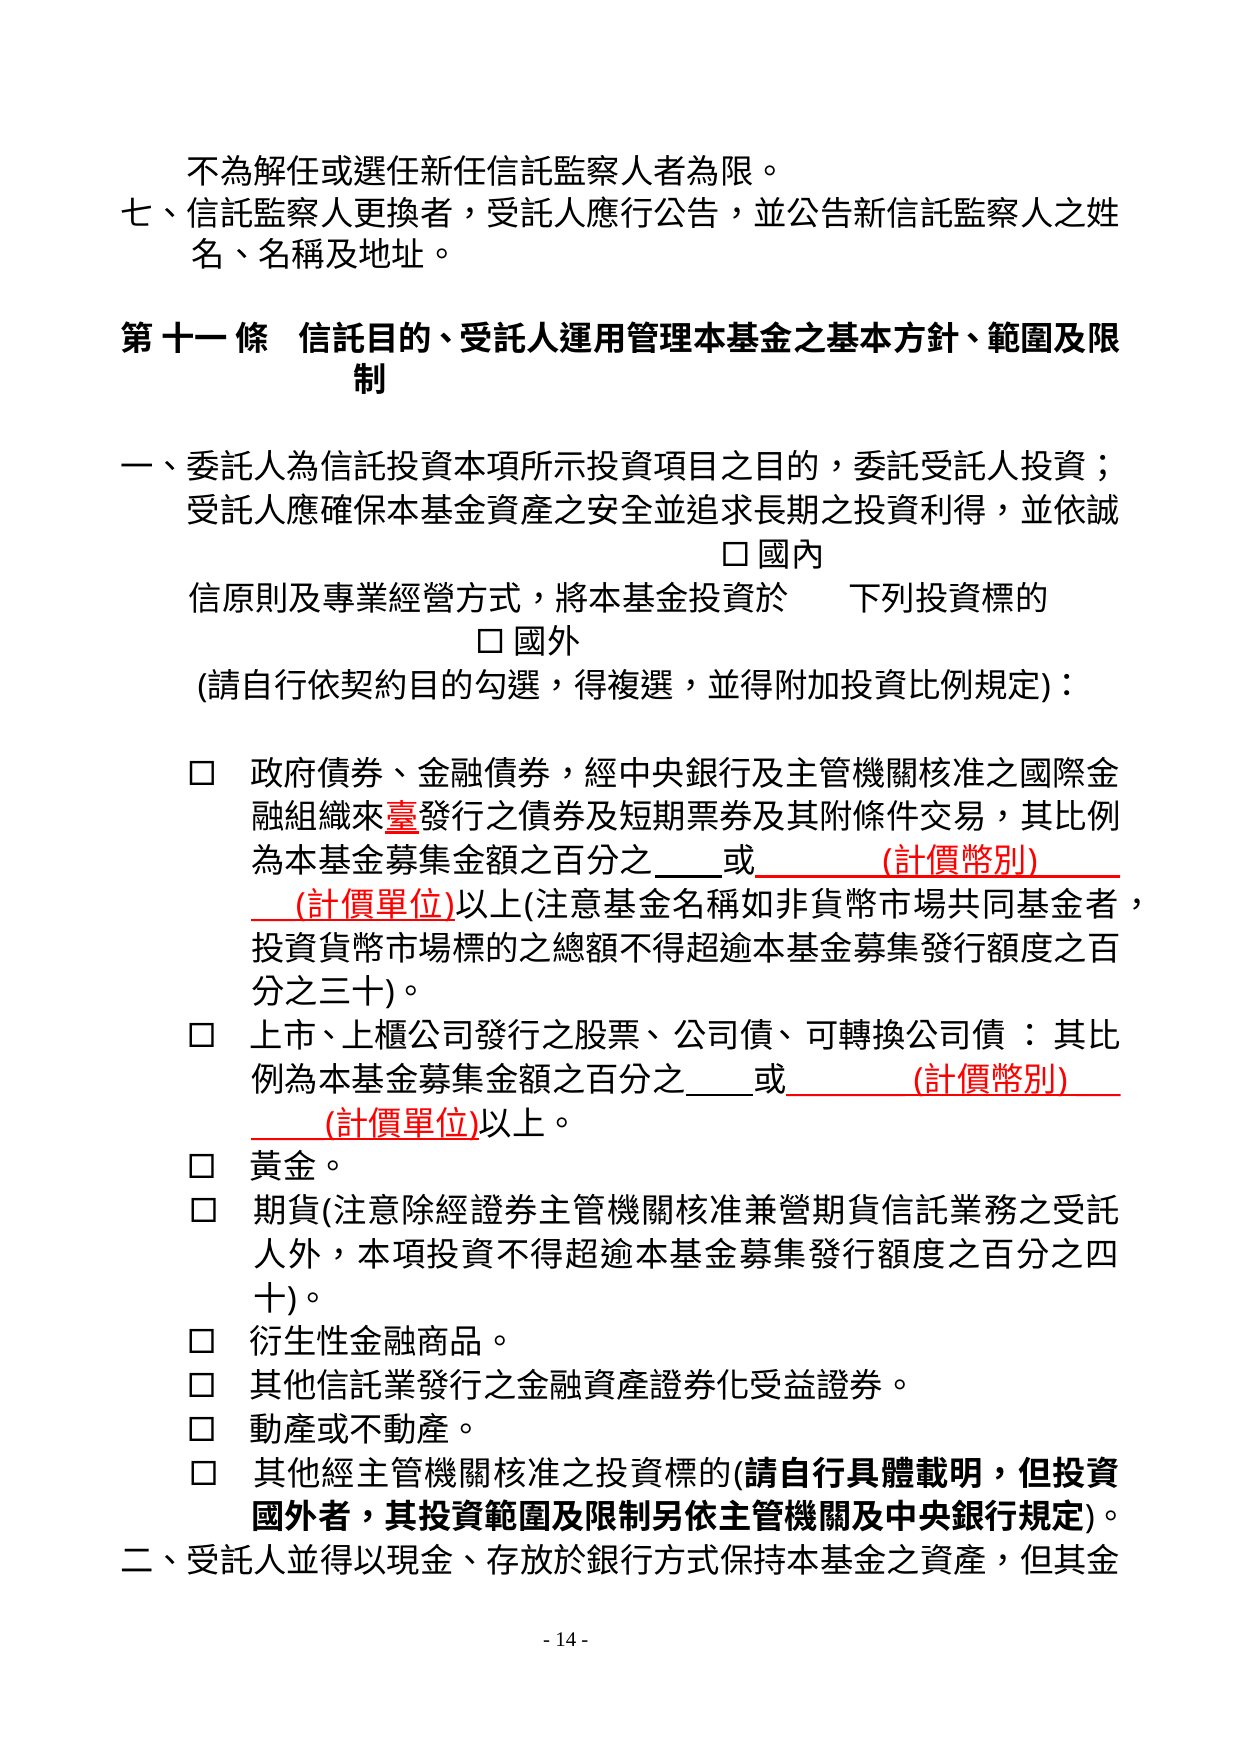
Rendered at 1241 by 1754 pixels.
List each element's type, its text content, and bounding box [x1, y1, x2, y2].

text  國內 [120, 531, 1120, 575]
text 二、受託人並得以現金、存放於銀行方式保持本基金之資產，但其金 [120, 1537, 1120, 1581]
text 信原則及專業經營方式，將本基金投資於 下列投資標的 [187, 575, 1120, 619]
text 第 十一 條 信託目的、受託人運用管理本基金之基本方針、範圍及限制 [120, 317, 1120, 400]
text  國外 [120, 619, 1120, 662]
text 七、信託監察人更換者，受託人應行公告，並公告新信託監察人之姓名、名稱及地址。 [120, 192, 1120, 275]
text  黃金。 [120, 1144, 1120, 1187]
text  上市、上櫃公司發行之股票、 公司債、 可轉換公司債 ： 其比例為本基金募集金額之百分之 或________ (計價幣別) ________(計價單位)以上。 [120, 1012, 1120, 1144]
text  其他信託業發行之金融資產證券化受益證券。 [120, 1362, 1120, 1406]
text 不為解任或選任新任信託監察人者為限。 [120, 150, 1120, 192]
text (請自行依契約目的勾選，得複選，並得附加投資比例規定)： [187, 662, 1120, 706]
text  政府債券、金融債券，經中央銀行及主管機關核准之國際金融組織來臺發行之債券及短期票券及其附條件交易，其比例為本基金募集金額之百分之 或________ (計價幣別) ________(計價單位)以上(注意基金名稱如非貨幣市場共同基金者，投資貨幣市場標的之總額不得超逾本基金募集發行額度之百分之三十)。 [120, 750, 1120, 1012]
text  其他經主管機關核准之投資標的(請自行具體載明，但投資國外者，其投資範圍及限制另依主管機關及中央銀行規定)。 [120, 1450, 1120, 1537]
text 一、委託人為信託投資本項所示投資項目之目的，委託受託人投資；受託人應確保本基金資產之安全並追求長期之投資利得，並依誠 [120, 444, 1120, 531]
text  期貨(注意除經證券主管機關核准兼營期貨信託業務之受託人外，本項投資不得超逾本基金募集發行額度之百分之四十)。 [120, 1187, 1120, 1319]
text  動產或不動產。 [120, 1406, 1120, 1450]
text  衍生性金融商品。 [120, 1319, 1120, 1362]
